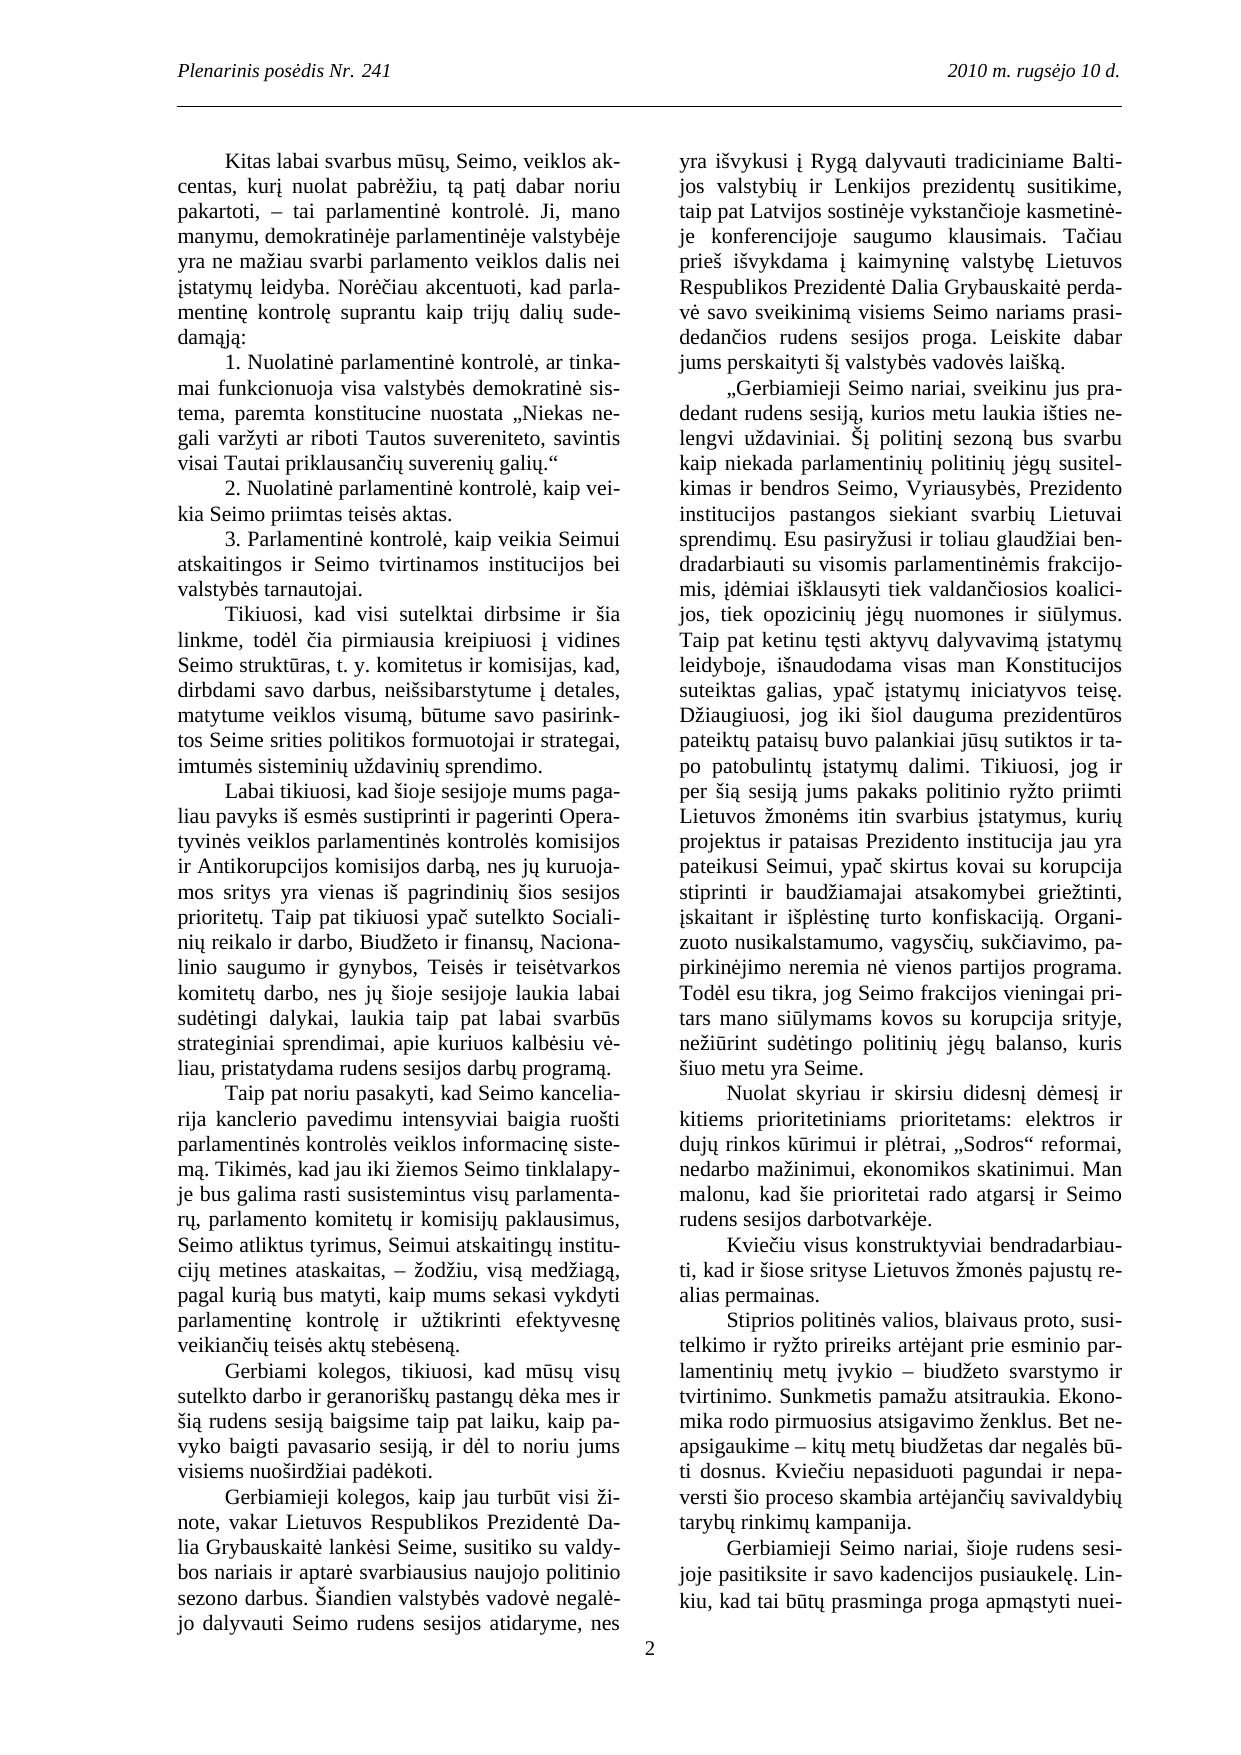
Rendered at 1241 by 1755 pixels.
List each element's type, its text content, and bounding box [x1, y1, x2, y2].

text Ger­bia­mie­ji ko­le­gos, kaip jau tur­būt vi­si ži­no­te, va­kar Lie­tu­vos Res­pub­li­kos Pre­zi­den­tė Da­lia Gry­baus­kai­tė lan­kė­si Sei­me, su­si­ti­ko su val­dy­bos na­riais ir ap­ta­rė svar­biau­sius nau­jo­jo po­li­ti­nio se­zo­no dar­bus. Šian­dien vals­ty­bės va­do­vė ne­ga­lė­jo da­ly­vau­ti Sei­mo ru­dens se­si­jos ati­da­ry­me, nes [177, 1484, 620, 1635]
text yra iš­vy­ku­si į Ry­gą da­ly­vau­ti tra­di­ci­nia­me Bal­ti­jos vals­ty­bių ir Len­ki­jos pre­zi­den­tų su­si­ti­ki­me, taip pat Lat­vi­jos sos­ti­nė­je vyks­tan­čio­je kas­me­ti­nė­je kon­fe­ren­ci­jo­je sau­gu­mo klau­si­mais. Ta­čiau prieš iš­vyk­da­ma į kai­my­ni­nę vals­ty­bę Lie­tu­vos Res­pub­li­kos Pre­zi­den­tė Da­lia Gry­baus­kai­tė per­da­vė sa­vo svei­ki­ni­mą vi­siems Sei­mo na­riams pra­si­de­dan­čios ru­dens se­si­jos pro­ga. Leis­ki­te da­bar jums per­skai­ty­ti šį vals­ty­bės va­do­vės laiš­ką. [679, 148, 1122, 374]
text La­bai ti­kiuo­si, kad šio­je se­si­jo­je mums pa­ga­liau pa­vyks iš es­mės su­stip­rin­ti ir pa­ge­rin­ti Ope­ra­ty­vi­nės veik­los par­la­men­ti­nės kon­tro­lės ko­mi­si­jos ir An­ti­ko­rup­ci­jos ko­mi­si­jos dar­bą, nes jų ku­ruo­ja­mos sri­tys yra vie­nas iš pa­grin­di­nių šios se­si­jos pri­ori­te­tų. Taip pat ti­kiuo­si ypač su­telk­to So­cia­li­nių rei­ka­lo ir dar­bo, Biu­dže­to ir fi­nan­sų, Na­cio­na­li­nio sau­gu­mo ir gy­ny­bos, Tei­sės ir tei­sėt­var­kos ko­mi­te­tų dar­bo, nes jų šio­je se­si­jo­je lau­kia la­bai su­dė­tin­gi da­ly­kai, lau­kia taip pat la­bai svar­būs stra­te­gi­niai spren­di­mai, apie ku­riuos kal­bė­siu vė­liau, pri­sta­ty­da­ma ru­dens se­si­jos dar­bų pro­gra­mą. [177, 778, 620, 1080]
text 1. Nuo­la­ti­nė par­la­men­ti­nė kon­tro­lė, ar tin­ka­mai funk­cio­nuo­ja vi­sa vals­ty­bės de­mo­kra­tinė sis­te­ma, pa­rem­ta kon­sti­tu­ci­ne nuo­sta­ta „Nie­kas ne­ga­li var­žy­ti ar ri­bo­ti Tau­tos su­ve­re­ni­te­to, sa­vin­tis vi­sai Tau­tai pri­klau­san­čių su­ve­re­nių ga­lių.“ [177, 349, 620, 475]
text Stip­rios po­li­ti­nės va­lios, blai­vaus pro­to, su­si­tel­ki­mo ir ryž­to pri­reiks ar­tė­jant prie es­mi­nio par­la­men­ti­nių me­tų įvy­kio – biu­dže­to svars­ty­mo ir tvir­ti­ni­mo. Sun­kme­tis pa­ma­žu at­si­trau­kia. Eko­no­mi­ka ro­do pir­muo­sius at­si­ga­vi­mo žen­klus. Bet ne­ap­si­gau­ki­me – ki­tų me­tų biu­dže­tas dar ne­ga­lės bū­ti dos­nus. Kvie­čiu ne­pa­si­duo­ti pa­gun­dai ir ne­pa­vers­ti šio pro­ce­so skam­bia ar­tė­jan­čių sa­vi­val­dy­bių ta­ry­bų rin­ki­mų kam­pa­ni­ja. [679, 1307, 1122, 1534]
text Ger­bia­mie­ji Sei­mo na­riai, šio­je ru­dens se­si­jo­je pa­si­tik­si­te ir sa­vo ka­den­ci­jos pu­siau­ke­lę. Lin­kiu, kad tai bū­tų pras­min­ga pro­ga ap­mąs­ty­ti nu­ei­ [679, 1534, 1122, 1613]
text „Ger­bia­mie­ji Sei­mo na­riai, svei­ki­nu jus pra­de­dant ru­dens se­si­ją, ku­rios me­tu lau­kia iš­ties ne­leng­vi už­da­vi­niai. Šį po­li­ti­nį se­zo­ną bus svar­bu kaip nie­ka­da par­la­men­ti­nių po­li­ti­nių jė­gų su­si­tel­ki­mas ir ben­dros Sei­mo, Vy­riau­sy­bės, Pre­zi­den­to ins­ti­tu­ci­jos pa­stan­gos sie­kiant svar­bių Lie­tu­vai spren­di­mų. Esu pa­si­ry­žu­si ir to­liau glau­džiai ben­dra­dar­biau­ti su vi­so­mis par­la­men­ti­nė­mis frak­ci­jo­mis, įdė­miai iš­klau­sy­ti tiek val­dan­čio­sios ko­a­li­ci­jos, tiek opo­zi­ci­nių jė­gų nuo­mo­nes ir siū­ly­mus. Taip pat ke­ti­nu tęs­ti ak­ty­vų da­ly­va­vi­mą įsta­ty­mų lei­dy­bo­je, iš­nau­do­da­ma vi­sas man Kon­sti­tu­ci­jos su­teik­tas ga­lias, ypač įsta­ty­mų ini­cia­ty­vos tei­sę. Džiau­giuo­si, jog iki šiol dau­gu­ma pre­zi­den­tū­ros pa­teik­tų pa­tai­sų bu­vo pa­lan­kiai jū­sų su­tik­tos ir ta­po pa­to­bu­lin­tų įsta­ty­mų da­li­mi. Ti­kiuo­si, jog ir per šią se­si­ją jums pa­kaks po­li­ti­nio ryž­to pri­im­ti Lie­tu­vos žmo­nėms itin svar­bius įsta­ty­mus, ku­rių pro­jek­tus ir pa­tai­sas Pre­zi­den­to ins­ti­tu­ci­ja jau yra pa­tei­ku­si Sei­mui, ypač skir­tus ko­vai su ko­rup­ci­ja stip­rin­ti ir bau­džia­ma­jai at­sa­ko­my­bei griež­tin­ti, įskai­tant ir iš­plės­ti­nę tur­to kon­fis­ka­ci­ją. Or­ga­ni­zuo­to nu­si­kals­ta­mu­mo, va­gys­čių, suk­čia­vi­mo, pa­pir­ki­nė­ji­mo ne­re­mia nė vie­nos par­ti­jos pro­gra­ma. To­dėl esu tik­ra, jog Sei­mo frak­ci­jos vie­nin­gai pri­tars ma­no siū­ly­mams ko­vos su ko­rup­ci­ja sri­ty­je, ne­žiū­rint su­dė­tin­go po­li­ti­nių jė­gų ba­lan­so, ku­ris šiuo me­tu yra Sei­me. [679, 374, 1122, 1080]
text Taip pat no­riu pa­sa­ky­ti, kad Sei­mo kan­ce­lia­ri­ja kanc­le­rio pa­ve­di­mu in­ten­sy­viai bai­gia ruoš­ti par­la­men­ti­nės kon­tro­lės veik­los in­for­ma­ci­nę sis­te­mą. Ti­ki­mės, kad jau iki žie­mos Sei­mo tin­kla­la­py­je bus ga­li­ma ras­ti su­sis­te­min­tus vi­sų par­la­men­ta­rų, par­la­men­to ko­mi­te­tų ir ko­mi­si­jų pa­klau­si­mus, Sei­mo at­lik­tus ty­ri­mus, Sei­mui at­skai­tin­gų ins­ti­tu­ci­jų me­ti­nes ata­skai­tas, – žo­džiu, vi­są me­džia­gą, pa­gal ku­rią bus ma­ty­ti, kaip mums se­ka­si vyk­dy­ti par­la­men­ti­nę kon­tro­lę ir už­tik­rin­ti efek­ty­ves­nę vei­kian­čių tei­sės ak­tų ste­bė­se­ną. [177, 1080, 620, 1358]
text Nuo­lat sky­riau ir skir­siu di­des­nį dė­me­sį ir ki­tiems pri­ori­te­ti­niams pri­ori­te­tams: elek­tros ir du­jų rin­kos kū­ri­mui ir plėt­rai, „Sod­ros“ re­for­mai, ne­dar­bo ma­ži­ni­mui, eko­no­mi­kos ska­ti­ni­mui. Man ma­lo­nu, kad šie pri­ori­te­tai ra­do at­gar­sį ir Sei­mo ru­dens se­si­jos dar­bo­tvarkėje. [679, 1080, 1122, 1232]
text Ki­tas la­bai svar­bus mū­sų, Sei­mo, veik­los ak­cen­tas, ku­rį nuo­lat pa­brė­žiu, tą pa­tį da­bar no­riu pa­kar­to­ti, – tai par­la­men­ti­nė kon­tro­lė. Ji, ma­no ma­ny­mu, de­mo­kra­tinėje par­la­men­ti­nė­je vals­ty­bė­je yra ne ma­žiau svar­bi par­la­men­to veik­los da­lis nei įsta­ty­mų lei­dy­ba. No­rė­čiau ak­cen­tuo­ti, kad par­la­men­ti­nę kon­tro­lę su­pran­tu kaip tri­jų da­lių su­de­damą­ją: [177, 148, 620, 349]
text Ti­kiuo­si, kad vi­si su­telk­tai dirb­si­me ir šia lin­kme, to­dėl čia pir­miau­sia krei­piuo­si į vi­di­nes Sei­mo struk­tū­ras, t. y. ko­mi­te­tus ir ko­mi­si­jas, kad, dirb­da­mi sa­vo dar­bus, ne­iš­si­bars­ty­tu­me į de­ta­les, ma­ty­tu­me veik­los vi­su­mą, bū­tu­me sa­vo pa­si­rink­tos Sei­me sri­ties po­li­ti­kos for­muo­to­jai ir stra­te­gai, im­tu­mės sis­te­mi­nių už­da­vi­nių spren­di­mo. [177, 601, 620, 778]
text 3. Par­la­men­ti­nė kon­tro­lė, kaip vei­kia Sei­mui at­skai­tin­gos ir Sei­mo tvir­ti­na­mos ins­ti­tu­ci­jos bei vals­ty­bės tar­nau­to­jai. [177, 526, 620, 601]
text 2. Nuo­la­ti­nė par­la­men­ti­nė kon­tro­lė, kaip vei­kia Sei­mo pri­im­tas tei­sės ak­tas. [177, 475, 620, 526]
text Kvie­čiu vi­sus kon­struk­ty­viai ben­dra­dar­biau­ti, kad ir šio­se sri­ty­se Lie­tu­vos žmo­nės pa­jus­tų re­a­lias per­mai­nas. [679, 1232, 1122, 1307]
text Ger­bia­mi ko­le­gos, ti­kiuo­si, kad mū­sų vi­sų su­telk­to dar­bo ir ge­ra­no­riš­kų pa­stan­gų dė­ka mes ir šią ru­dens se­si­ją baig­si­me taip pat lai­ku, kaip pa­vy­ko baig­ti pa­va­sa­rio se­si­ją, ir dėl to no­riu jums vi­siems nuo­šir­džiai pa­dė­ko­ti. [177, 1358, 620, 1484]
